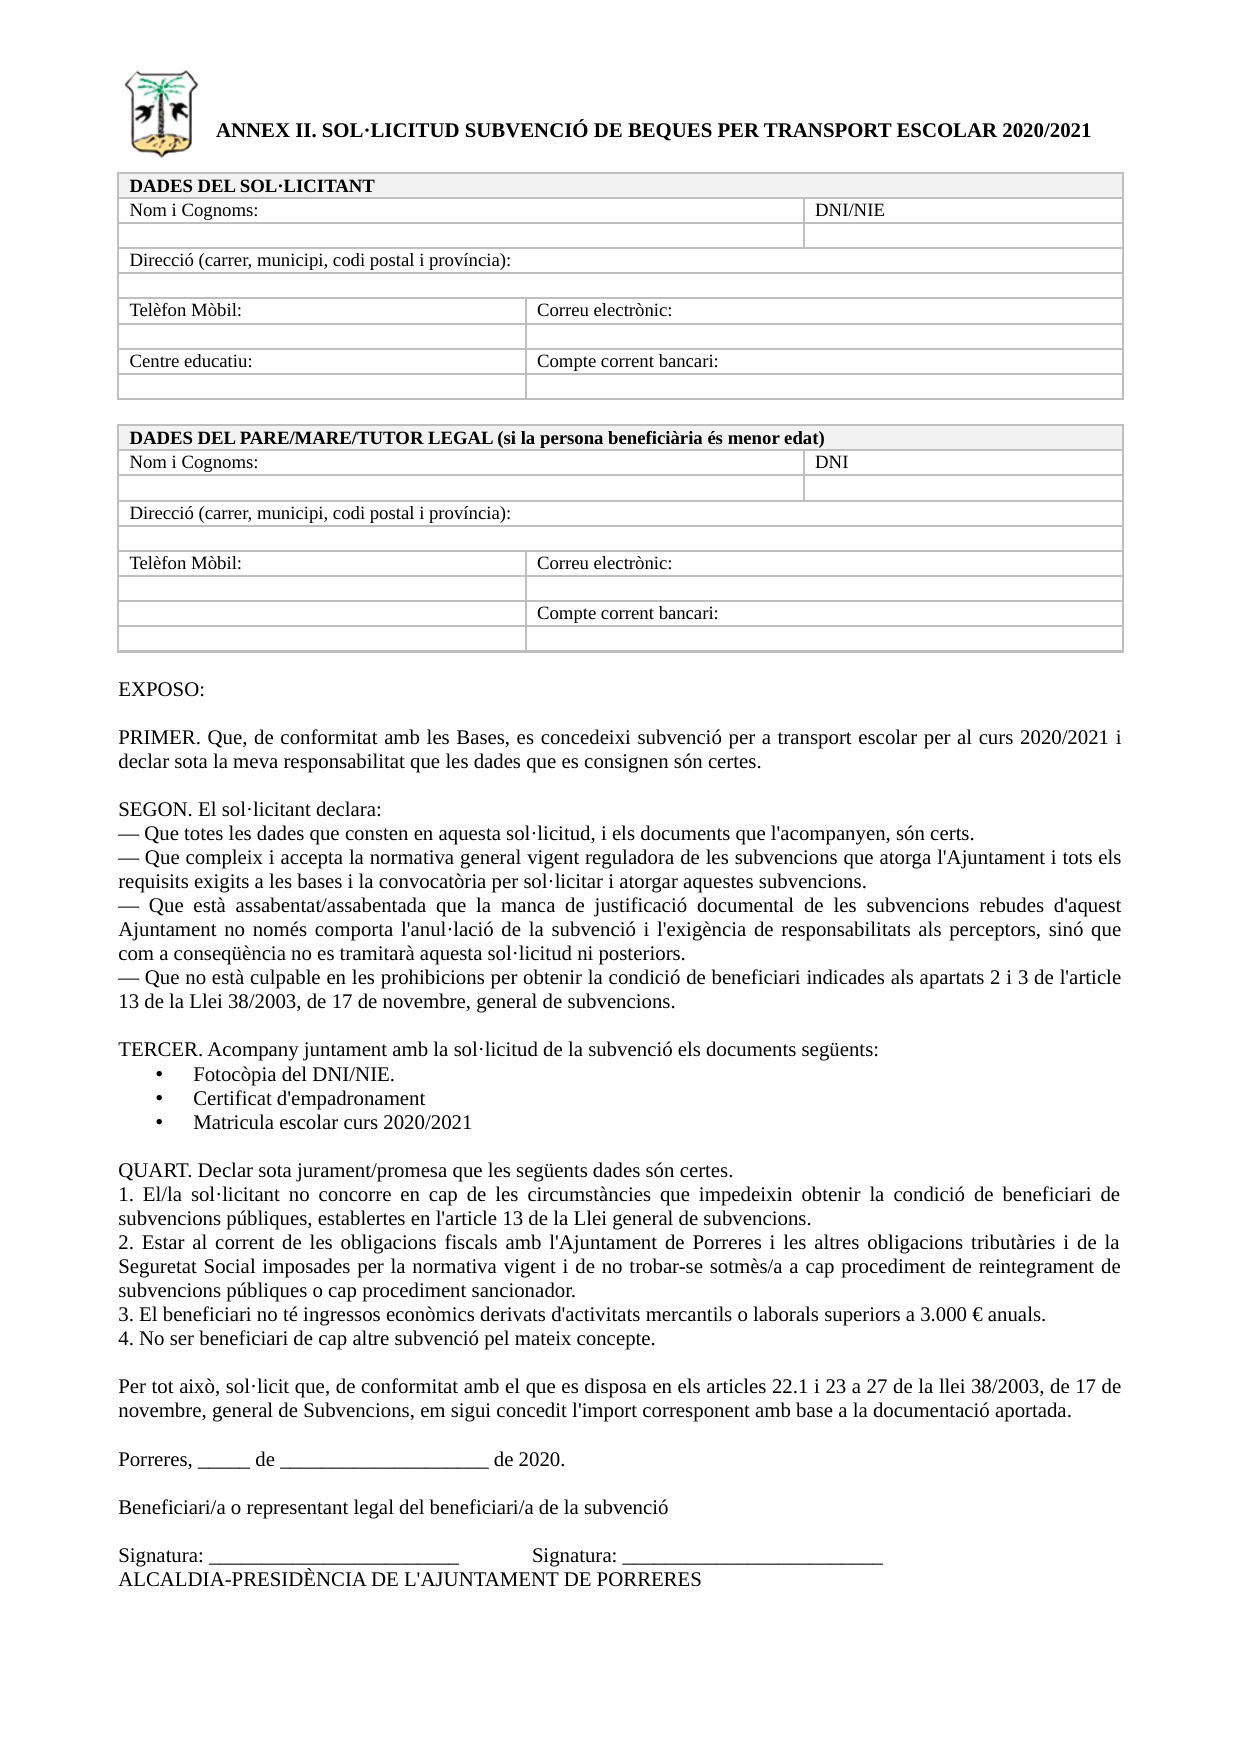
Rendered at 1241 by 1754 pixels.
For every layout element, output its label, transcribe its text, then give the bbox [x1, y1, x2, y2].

table_cell [119, 476, 803, 499]
picture [119, 68, 207, 162]
table_cell [527, 627, 1122, 650]
table_cell [119, 325, 525, 348]
table_cell [527, 577, 1122, 600]
text QUART. Declar sota jurament/promesa que les següents dades són certes. [118, 1158, 1123, 1182]
table_cell Telèfon Mòbil: [119, 552, 525, 575]
table_header DADES DEL PARE/MARE/TUTOR LEGAL (si la persona beneficiària és menor edat) [119, 426, 1122, 449]
text Signatura: ________________________ Signatura: _________________________ [118, 1543, 1123, 1567]
text Porreres, _____ de ____________________ de 2020. [118, 1446, 1123, 1471]
text 1. El/la sol·licitant no concorre en cap de les circumstàncies que impedeixin obtenir la condició de beneficiari de subvencions públiques, establertes en l'article 13 de la Llei general de subvencions. [118, 1182, 1123, 1230]
table_cell Correu electrònic: [527, 299, 1122, 322]
list Matricula escolar curs 2020/2021 [156, 1109, 1123, 1134]
table_cell Direcció (carrer, municipi, codi postal i província): [119, 502, 1122, 524]
text — Que compleix i accepta la normativa general vigent reguladora de les subvencions que atorga l'Ajuntament i tots els requisits exigits a les bases i la convocatòria per sol·licitar i atorgar aquestes subvencions. [118, 845, 1123, 893]
text Per tot això, sol·licit que, de conformitat amb el que es disposa en els articles 22.1 i 23 a 27 de la llei 38/2003, de 17 de novembre, general de Subvencions, em sigui concedit l'import corresponent amb base a la documentació aportada. [118, 1374, 1123, 1422]
table_cell Nom i Cognoms: [119, 199, 803, 222]
list Certificat d'empadronament [156, 1086, 1123, 1109]
table_cell Telèfon Mòbil: [119, 299, 525, 322]
table_cell DNI/NIE [805, 199, 1122, 222]
table_cell [805, 224, 1122, 247]
table_header DADES DEL SOL·LICITANT [119, 174, 1122, 197]
text PRIMER. Que, de conformitat amb les Bases, es concedeixi subvenció per a transport escolar per al curs 2020/2021 i declar sota la meva responsabilitat que les dades que es consignen són certes. [118, 724, 1123, 773]
table_cell [527, 325, 1122, 348]
text Beneficiari/a o representant legal del beneficiari/a de la subvenció [118, 1494, 1123, 1519]
table_cell [119, 577, 525, 600]
table_cell Centre educatiu: [119, 350, 525, 373]
text — Que totes les dades que consten en aquesta sol·licitud, i els documents que l'acompanyen, són certs. [118, 821, 1123, 845]
text TERCER. Acompany juntament amb la sol·licitud de la subvenció els documents següents: [118, 1037, 1123, 1061]
text — Que està assabentat/assabentada que la manca de justificació documental de les subvencions rebudes d'aquest Ajuntament no només comporta l'anul·lació de la subvenció i l'exigència de responsabilitats als perceptors, sinó que com a conseqüència no es tramitarà aquesta sol·licitud ni posteriors. [118, 893, 1123, 965]
table_cell [119, 224, 803, 247]
text 2. Estar al corrent de les obligacions fiscals amb l'Ajuntament de Porreres i les altres obligacions tributàries i de la Seguretat Social imposades per la normativa vigent i de no trobar-se sotmès/a a cap procediment de reintegrament de subvencions públiques o cap procediment sancionador. [118, 1230, 1123, 1302]
table_cell [119, 527, 1122, 550]
table_cell Nom i Cognoms: [119, 451, 803, 474]
list Fotocòpia del DNI/NIE. [156, 1061, 1123, 1086]
table_cell [805, 476, 1122, 499]
table_cell [119, 602, 525, 625]
table_cell Correu electrònic: [527, 552, 1122, 575]
table_cell [119, 274, 1122, 297]
text 4. No ser beneficiari de cap altre subvenció pel mateix concepte. [118, 1326, 1123, 1350]
table_cell [119, 627, 525, 650]
text — Que no està culpable en les prohibicions per obtenir la condició de beneficiari indicades als apartats 2 i 3 de l'article 13 de la Llei 38/2003, de 17 de novembre, general de subvencions. [118, 965, 1123, 1013]
text ALCALDIA-PRESIDÈNCIA DE L'AJUNTAMENT DE PORRERES [118, 1567, 1123, 1591]
text 3. El beneficiari no té ingressos econòmics derivats d'activitats mercantils o laborals superiors a 3.000 € anuals. [118, 1302, 1123, 1326]
table_cell [527, 375, 1122, 398]
table_cell Compte corrent bancari: [527, 602, 1122, 625]
text EXPOSO: [118, 676, 1123, 701]
table_cell [119, 375, 525, 398]
text SEGON. El sol·licitant declara: [118, 797, 1123, 821]
table_cell Direcció (carrer, municipi, codi postal i província): [119, 249, 1122, 272]
table_cell Compte corrent bancari: [527, 350, 1122, 373]
table_cell DNI [805, 451, 1122, 474]
